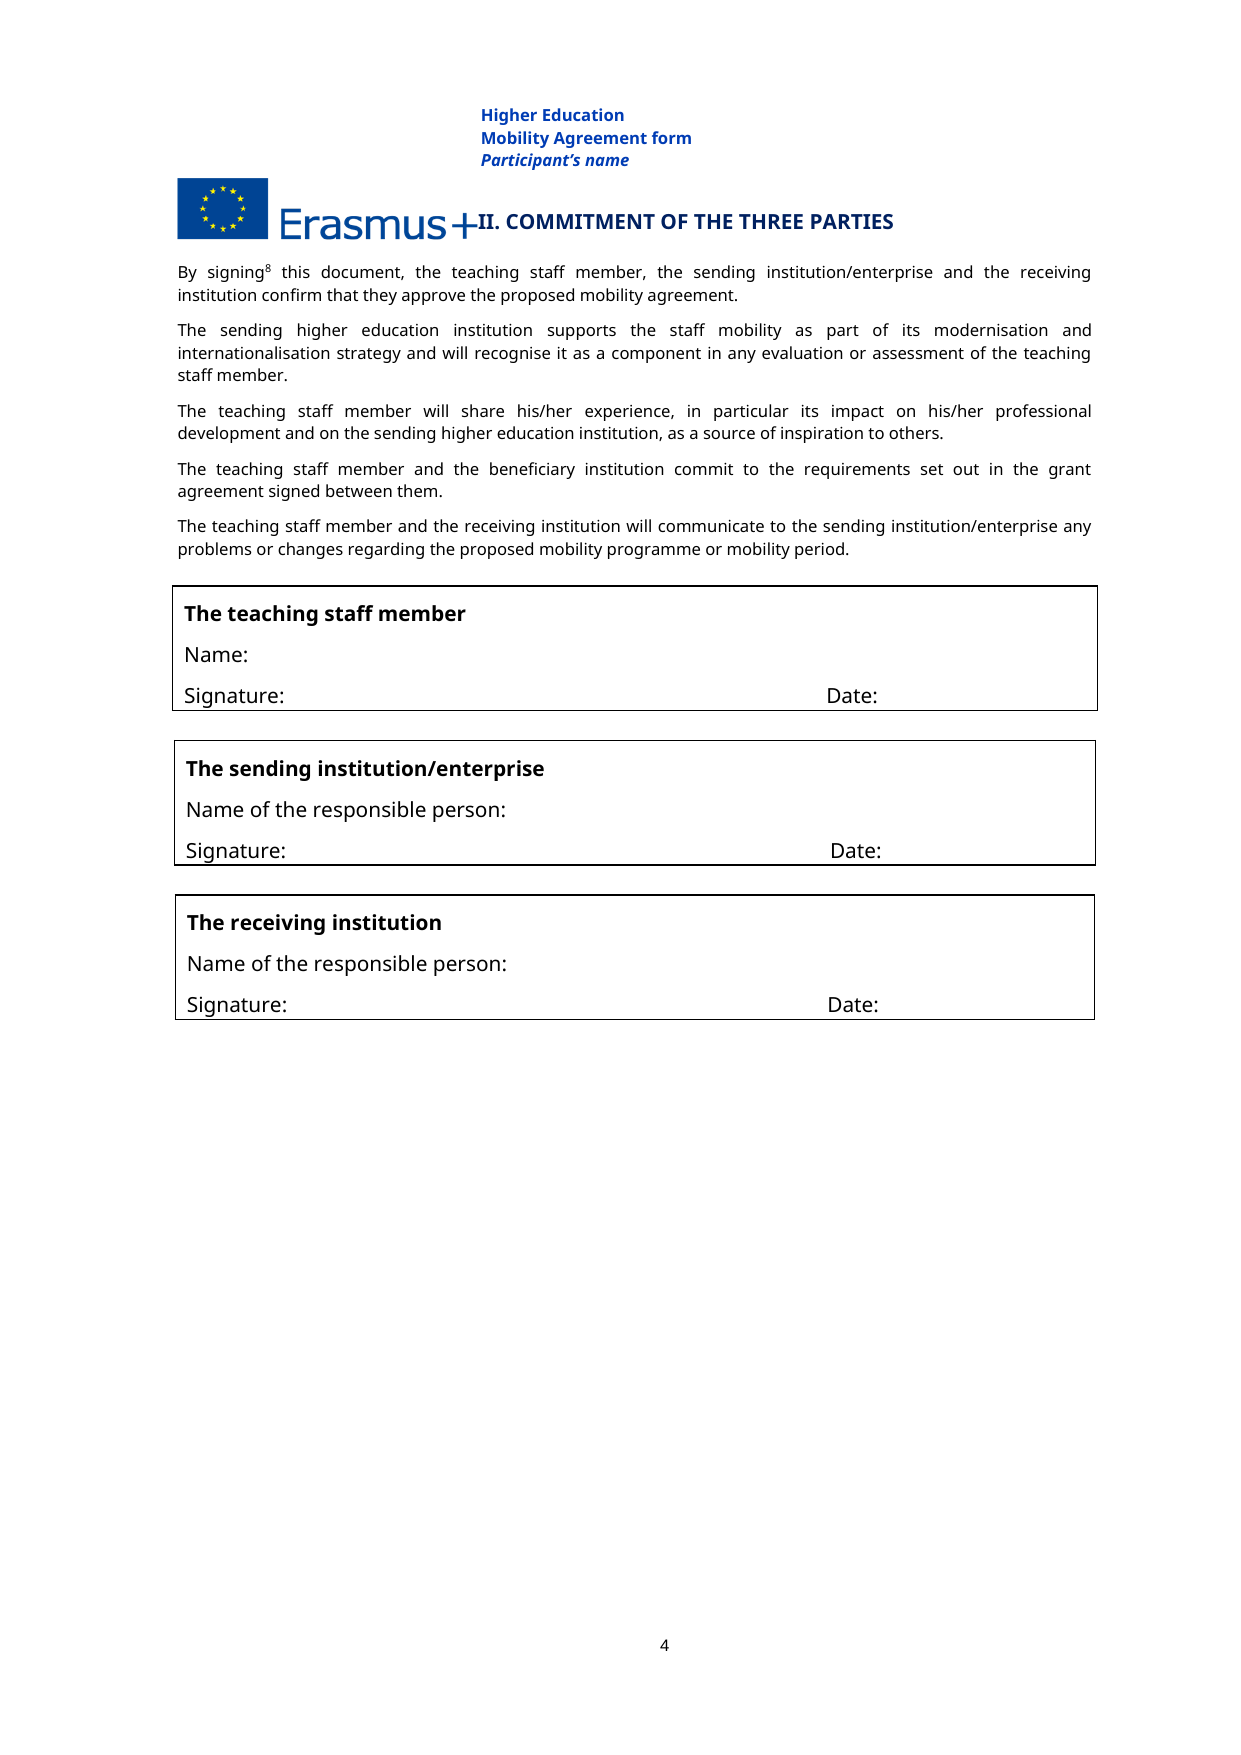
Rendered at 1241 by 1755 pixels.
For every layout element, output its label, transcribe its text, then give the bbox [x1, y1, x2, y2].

table_header The sending institution/enterprise Name of the responsible person: Signature: Date: [175, 741, 1095, 864]
text The teaching staff member and the beneficiary institution commit to the requirements set out in the grant agreement signed between them. [177, 457, 1093, 502]
text The teaching staff member will share his/her experience, in particular its impact on his/her professional development and on the sending higher education institution, as a source of inspiration to others. [177, 399, 1093, 444]
table_header The receiving institution Name of the responsible person: Signature: Date: [176, 896, 1094, 1018]
text II. COMMITMENT OF THE THREE PARTIES [269, 179, 1093, 236]
table_header The teaching staff member Name: Signature: Date: [173, 587, 1097, 710]
text By signing this document, the teaching staff member, the sending institution/enterprise and the receiving institution confirm that they approve the proposed mobility agreement. [177, 261, 1093, 306]
text The teaching staff member and the receiving institution will communicate to the sending institution/enterprise any problems or changes regarding the proposed mobility programme or mobility period. [177, 515, 1093, 560]
text The sending higher education institution supports the staff mobility as part of its modernisation and internationalisation strategy and will recognise it as a component in any evaluation or assessment of the teaching staff member. [177, 318, 1093, 387]
